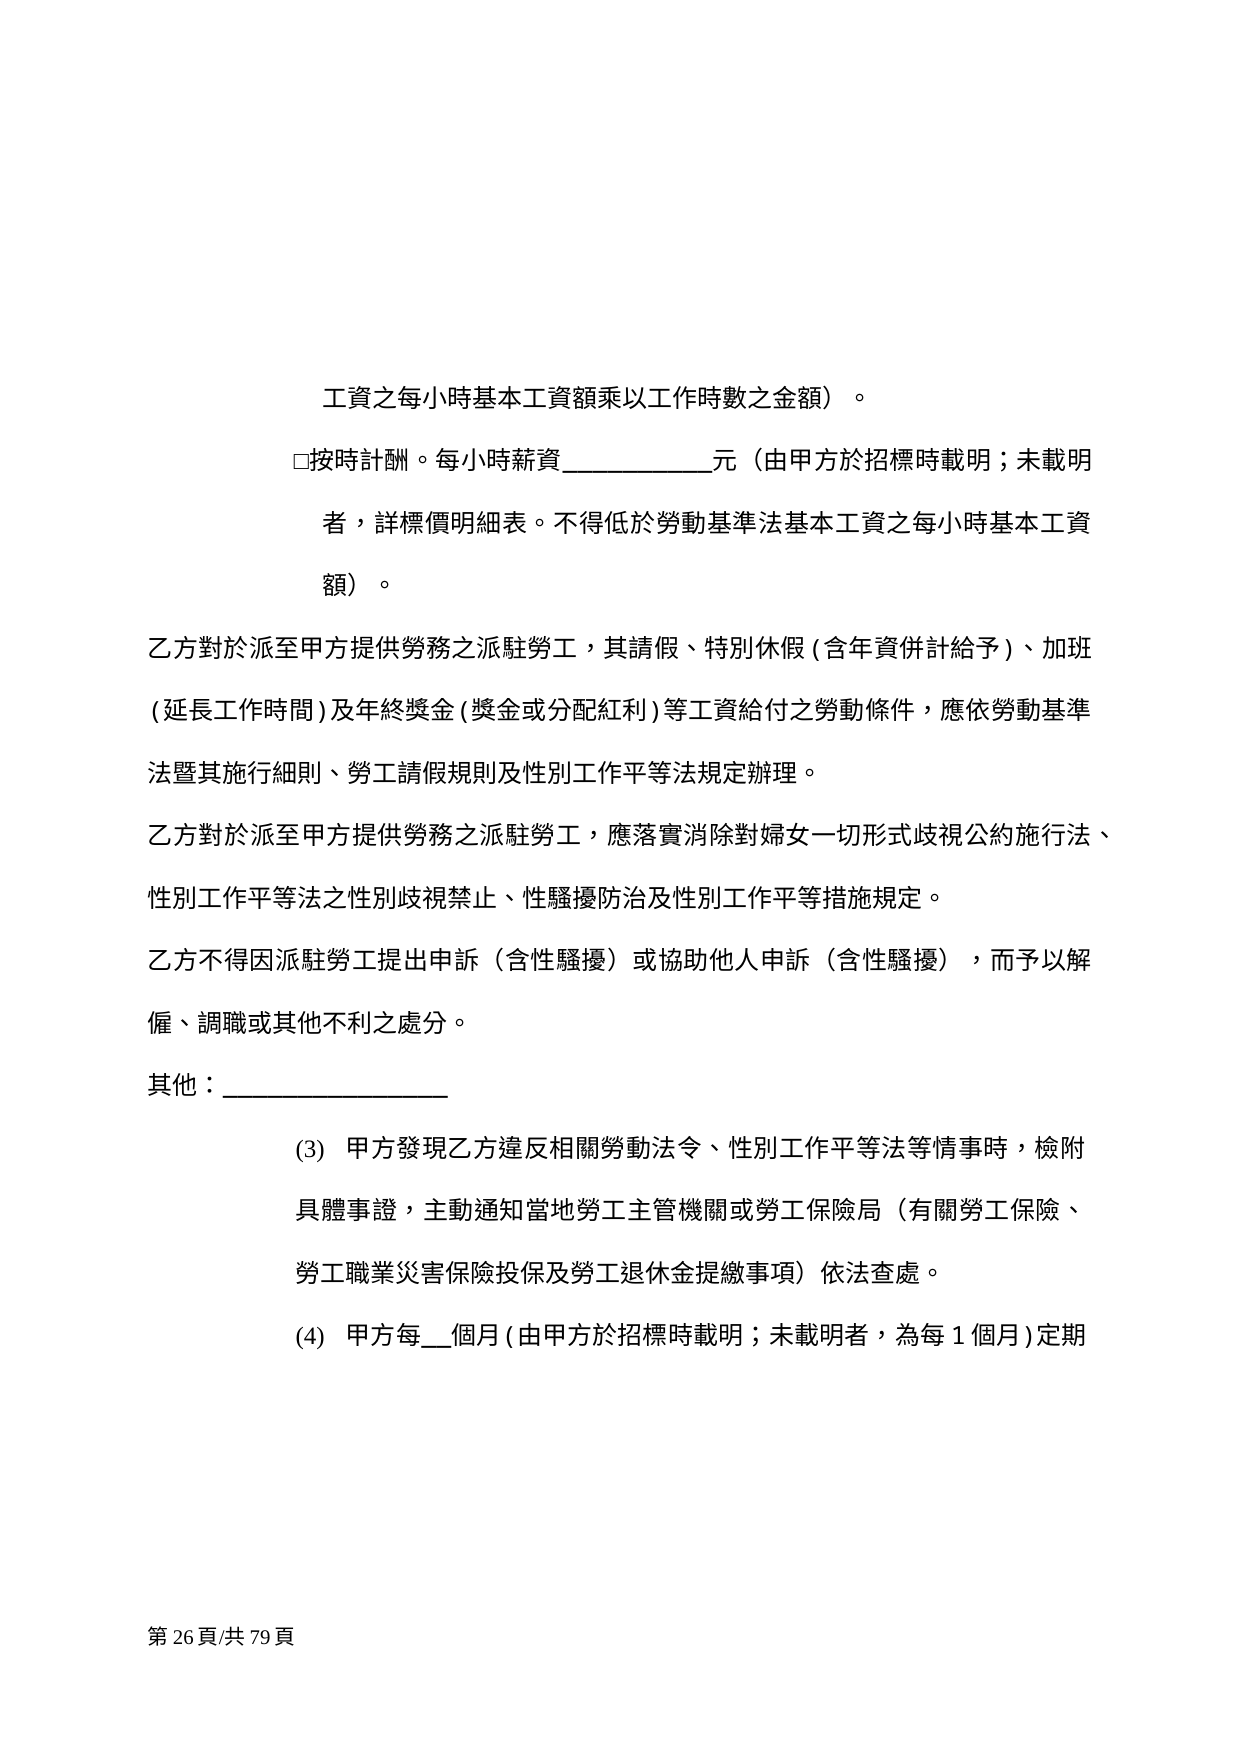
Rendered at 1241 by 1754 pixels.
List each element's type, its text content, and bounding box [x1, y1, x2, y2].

subtitle 其他：_______________ [148, 1042, 1092, 1104]
subtitle 乙方對於派至甲方提供勞務之派駐勞工，其請假、特別休假(含年資併計給予)、加班(延長工作時間)及年終獎金(獎金或分配紅利)等工資給付之勞動條件，應依勞動基準法暨其施行細則、勞工請假規則及性別工作平等法規定辦理。 [148, 604, 1092, 792]
text □按時計酬。每小時薪資__________元（由甲方於招標時載明；未載明者，詳標價明細表。不得低於勞動基準法基本工資之每小時基本工資額）。 [293, 417, 1092, 604]
list 甲方發現乙方違反相關勞動法令、性別工作平等法等情事時，檢附具體事證，主動通知當地勞工主管機關或勞工保險局（有關勞工保險、勞工職業災害保險投保及勞工退休金提繳事項）依法查處。 [295, 1104, 1087, 1292]
list 甲方每__個月(由甲方於招標時載明；未載明者，為每1個月)定期 [295, 1292, 1087, 1354]
subtitle 乙方對於派至甲方提供勞務之派駐勞工，應落實消除對婦女一切形式歧視公約施行法、性別工作平等法之性別歧視禁止、性騷擾防治及性別工作平等措施規定。 [148, 792, 1092, 917]
subtitle 乙方不得因派駐勞工提出申訴（含性騷擾）或協助他人申訴（含性騷擾），而予以解僱、調職或其他不利之處分。 [148, 917, 1092, 1042]
text 工資之每小時基本工資額乘以工作時數之金額）。 [293, 354, 1092, 417]
